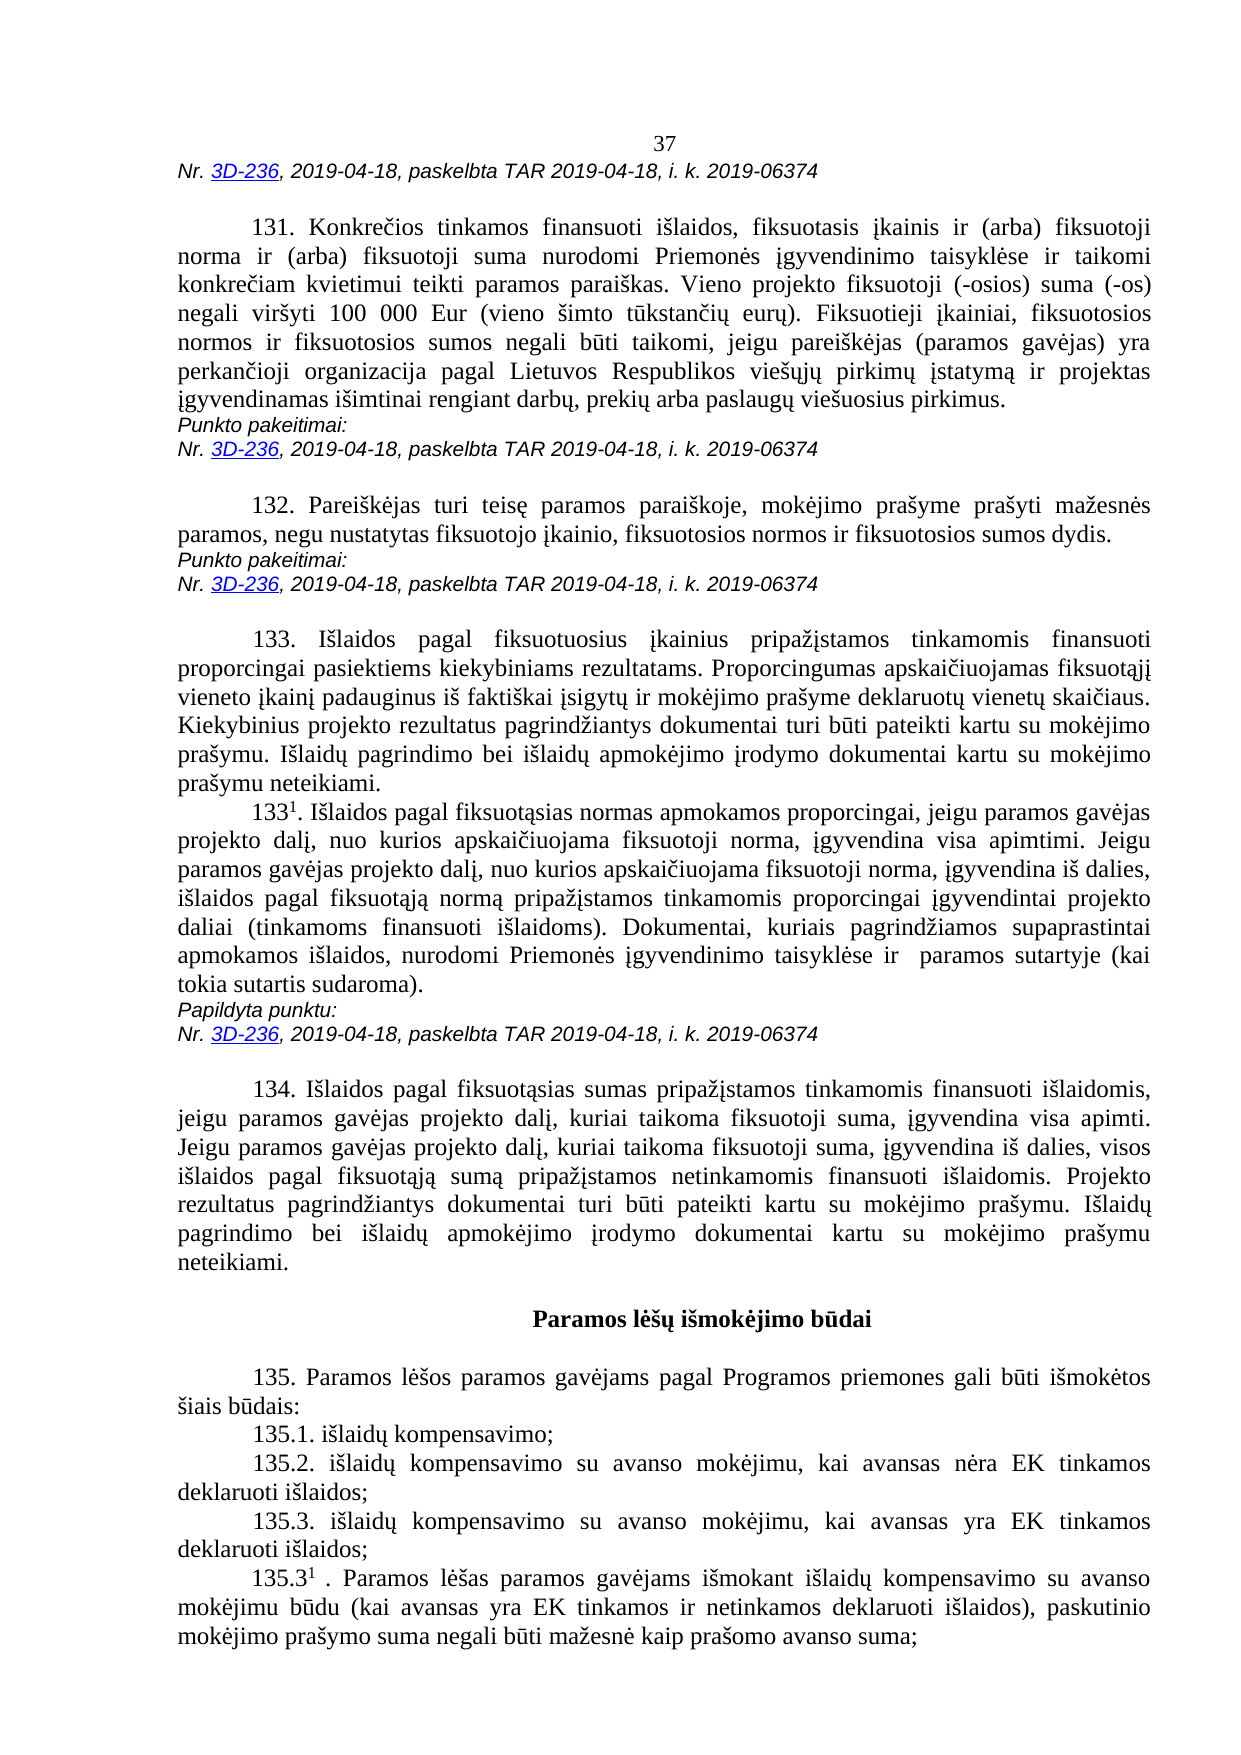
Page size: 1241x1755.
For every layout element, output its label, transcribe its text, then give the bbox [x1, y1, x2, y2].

text Punkto pakeitimai: [177, 413, 1152, 437]
text 135.3. išlaidų kompensavimo su avanso mokėjimu, kai avansas yra EK tinkamos deklaruoti išlaidos; [177, 1506, 1152, 1563]
text Paramos lėšų išmokėjimo būdai [177, 1304, 1152, 1333]
text 131. Konkrečios tinkamos finansuoti išlaidos, fiksuotasis įkainis ir (arba) fiksuotoji norma ir (arba) fiksuotoji suma nurodomi Priemonės įgyvendinimo taisyklėse ir taikomi konkrečiam kvietimui teikti paramos paraiškas. Vieno projekto fiksuotoji (-osios) suma (-os) negali viršyti 100 000 Eur (vieno šimto tūkstančių eurų). Fiksuotieji įkainiai, fiksuotosios normos ir fiksuotosios sumos negali būti taikomi, jeigu pareiškėjas (paramos gavėjas) yra perkančioji organizacija pagal Lietuvos Respublikos viešųjų pirkimų įstatymą ir projektas įgyvendinamas išimtinai rengiant darbų, prekių arba paslaugų viešuosius pirkimus. [177, 212, 1152, 413]
text 1331. Išlaidos pagal fiksuotąsias normas apmokamos proporcingai, jeigu paramos gavėjas projekto dalį, nuo kurios apskaičiuojama fiksuotoji norma, įgyvendina visa apimtimi. Jeigu paramos gavėjas projekto dalį, nuo kurios apskaičiuojama fiksuotoji norma, įgyvendina iš dalies, išlaidos pagal fiksuotąją normą pripažįstamos tinkamomis proporcingai įgyvendintai projekto daliai (tinkamoms finansuoti išlaidoms). Dokumentai, kuriais pagrindžiamos supaprastintai apmokamos išlaidos, nurodomi Priemonės įgyvendinimo taisyklėse ir paramos sutartyje (kai tokia sutartis sudaroma). [177, 797, 1152, 998]
text 135.31 . Paramos lėšas paramos gavėjams išmokant išlaidų kompensavimo su avanso mokėjimu būdu (kai avansas yra EK tinkamos ir netinkamos deklaruoti išlaidos), paskutinio mokėjimo prašymo suma negali būti mažesnė kaip prašomo avanso suma; [177, 1563, 1152, 1649]
text Papildyta punktu: [177, 998, 1152, 1022]
text Nr. 3D-236, 2019-04-18, paskelbta TAR 2019-04-18, i. k. 2019-06374 [177, 437, 1152, 461]
text 135.1. išlaidų kompensavimo; [177, 1419, 1152, 1448]
text 134. Išlaidos pagal fiksuotąsias sumas pripažįstamos tinkamomis finansuoti išlaidomis, jeigu paramos gavėjas projekto dalį, kuriai taikoma fiksuotoji suma, įgyvendina visa apimti. Jeigu paramos gavėjas projekto dalį, kuriai taikoma fiksuotoji suma, įgyvendina iš dalies, visos išlaidos pagal fiksuotąją sumą pripažįstamos netinkamomis finansuoti išlaidomis. Projekto rezultatus pagrindžiantys dokumentai turi būti pateikti kartu su mokėjimo prašymu. Išlaidų pagrindimo bei išlaidų apmokėjimo įrodymo dokumentai kartu su mokėjimo prašymu neteikiami. [177, 1074, 1152, 1276]
text 135.2. išlaidų kompensavimo su avanso mokėjimu, kai avansas nėra EK tinkamos deklaruoti išlaidos; [177, 1448, 1152, 1506]
text 133. Išlaidos pagal fiksuotuosius įkainius pripažįstamos tinkamomis finansuoti proporcingai pasiektiems kiekybiniams rezultatams. Proporcingumas apskaičiuojamas fiksuotąjį vieneto įkainį padauginus iš faktiškai įsigytų ir mokėjimo prašyme deklaruotų vienetų skaičiaus. Kiekybinius projekto rezultatus pagrindžiantys dokumentai turi būti pateikti kartu su mokėjimo prašymu. Išlaidų pagrindimo bei išlaidų apmokėjimo įrodymo dokumentai kartu su mokėjimo prašymu neteikiami. [177, 624, 1152, 797]
text Nr. 3D-236, 2019-04-18, paskelbta TAR 2019-04-18, i. k. 2019-06374 [177, 1022, 1152, 1046]
text Nr. 3D-236, 2019-04-18, paskelbta TAR 2019-04-18, i. k. 2019-06374 [177, 159, 1152, 183]
text Nr. 3D-236, 2019-04-18, paskelbta TAR 2019-04-18, i. k. 2019-06374 [177, 571, 1152, 595]
text 132. Pareiškėjas turi teisę paramos paraiškoje, mokėjimo prašyme prašyti mažesnės paramos, negu nustatytas fiksuotojo įkainio, fiksuotosios normos ir fiksuotosios sumos dydis. [177, 490, 1152, 547]
text Punkto pakeitimai: [177, 547, 1152, 571]
text 135. Paramos lėšos paramos gavėjams pagal Programos priemones gali būti išmokėtos šiais būdais: [177, 1362, 1152, 1419]
